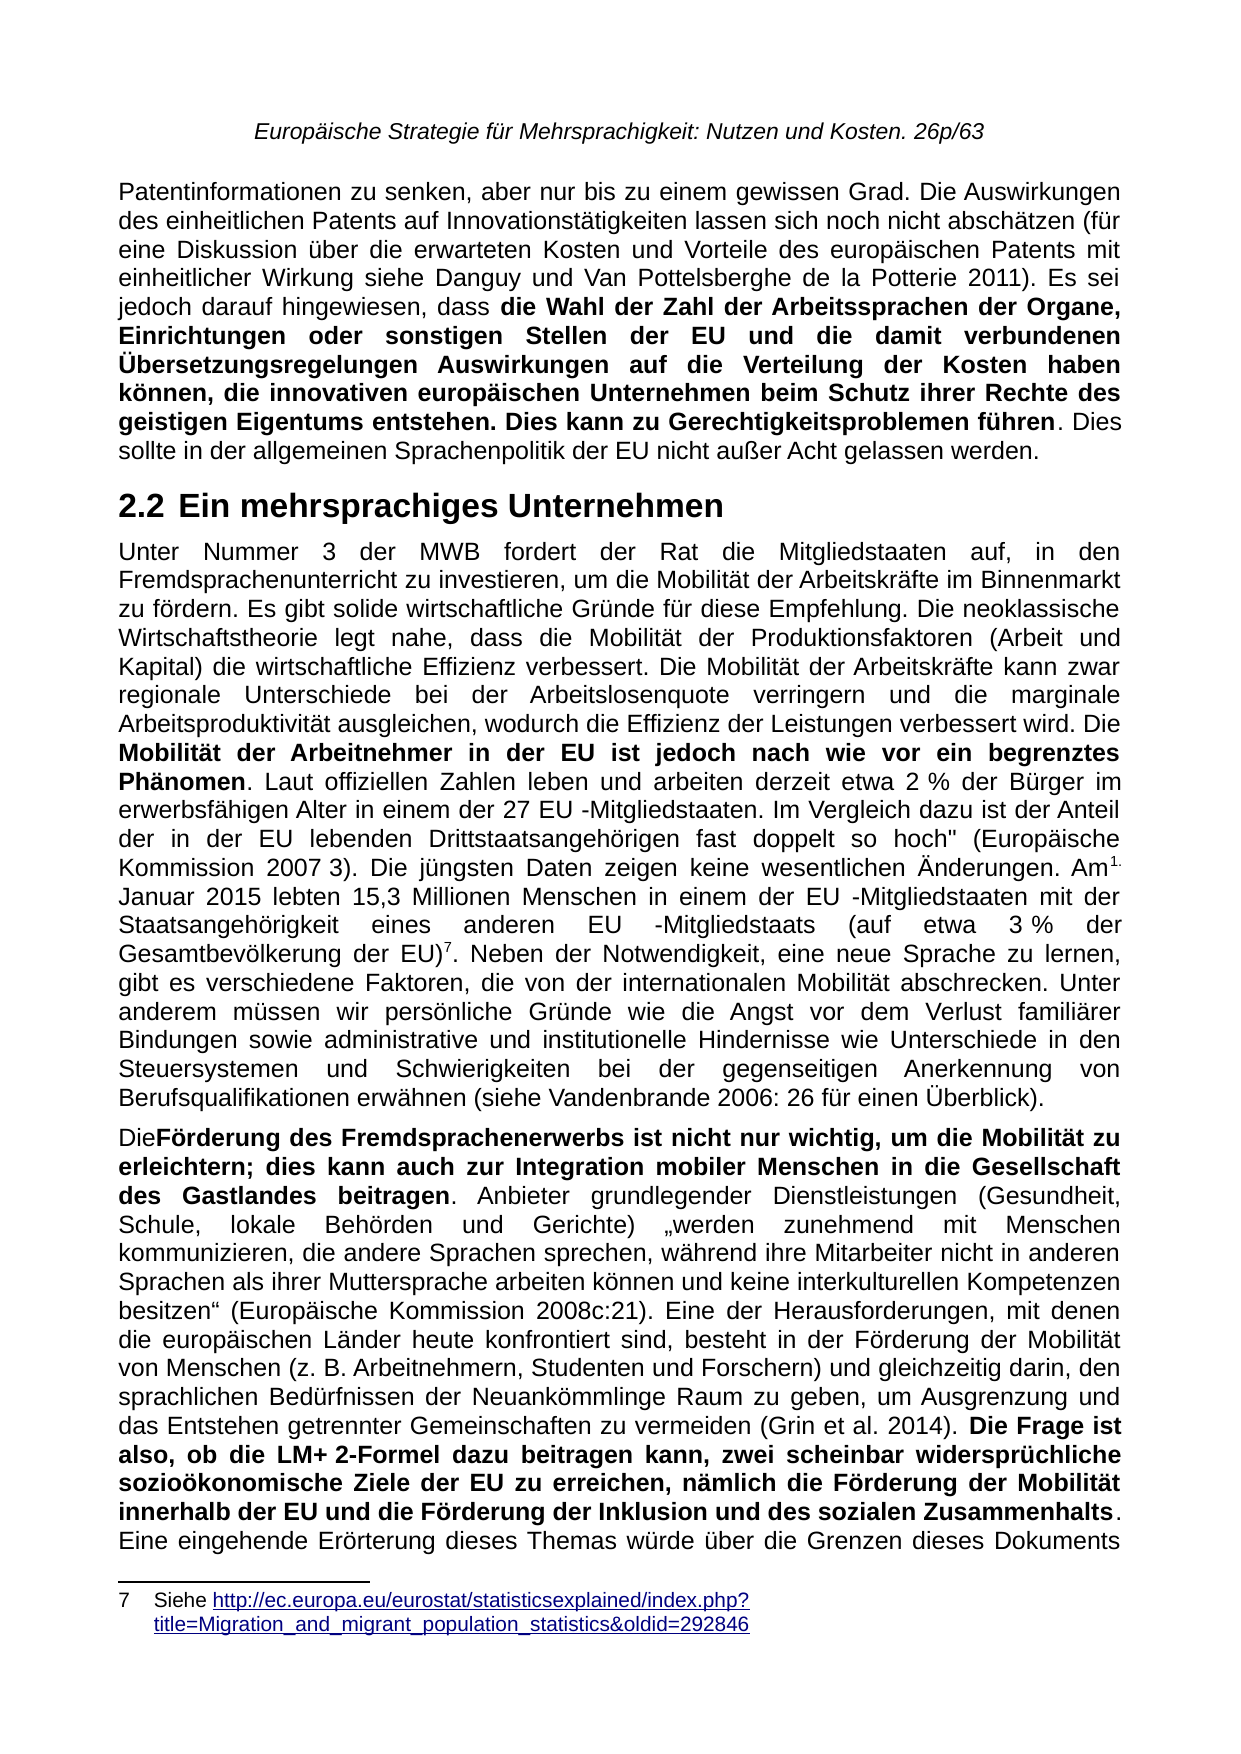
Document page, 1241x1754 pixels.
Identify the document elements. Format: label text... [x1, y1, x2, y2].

text Siehe http://ec.europa.eu/eurostat/statisticsexplained/index.php?title=Migration_and_migrant_population_statistics&oldid=292846 [118, 1588, 1122, 1636]
text DieFörderung des Fremdsprachenerwerbs ist nicht nur wichtig, um die Mobilität zu erleichtern; dies kann auch zur Integration mobiler Menschen in die Gesellschaft des Gastlandes beitragen. Anbieter grundlegender Dienstleistungen (Gesundheit, Schule, lokale Behörden und Gerichte) „werden zunehmend mit Menschen kommunizieren, die andere Sprachen sprechen, während ihre Mitarbeiter nicht in anderen Sprachen als ihrer Muttersprache arbeiten können und keine interkulturellen Kompetenzen besitzen“ (Europäische Kommission 2008c:21). Eine der Herausforderungen, mit denen die europäischen Länder heute konfrontiert sind, besteht in der Förderung der Mobilität von Menschen (z. B. Arbeitnehmern, Studenten und Forschern) und gleichzeitig darin, den sprachlichen Bedürfnissen der Neuankömmlinge Raum zu geben, um Ausgrenzung und das Entstehen getrennter Gemeinschaften zu vermeiden (Grin et al. 2014). Die Frage ist also, ob die LM+ 2-Formel dazu beitragen kann, zwei scheinbar widersprüchliche sozioökonomische Ziele der EU zu erreichen, nämlich die Förderung der Mobilität innerhalb der EU und die Förderung der Inklusion und des sozialen Zusammenhalts. Eine eingehende Erörterung dieses Themas würde über die Grenzen dieses Dokuments hinausgehen. Dennoch ist es sinnvoll, einige zentrale Punkte herauszustellen und bestimmte Daten vorzulegen. [118, 1123, 1122, 1554]
text Unter Nummer 3 der MWB fordert der Rat die Mitgliedstaaten auf, in den Fremdsprachenunterricht zu investieren, um die Mobilität der Arbeitskräfte im Binnenmarkt zu fördern. Es gibt solide wirtschaftliche Gründe für diese Empfehlung. Die neoklassische Wirtschaftstheorie legt nahe, dass die Mobilität der Produktionsfaktoren (Arbeit und Kapital) die wirtschaftliche Effizienz verbessert. Die Mobilität der Arbeitskräfte kann zwar regionale Unterschiede bei der Arbeitslosenquote verringern und die marginale Arbeitsproduktivität ausgleichen, wodurch die Effizienz der Leistungen verbessert wird. Die Mobilität der Arbeitnehmer in der EU ist jedoch nach wie vor ein begrenztes Phänomen. Laut offiziellen Zahlen leben und arbeiten derzeit etwa 2 % der Bürger im erwerbsfähigen Alter in einem der 27 EU -Mitgliedstaaten. Im Vergleich dazu ist der Anteil der in der EU lebenden Drittstaatsangehörigen fast doppelt so hoch" (Europäische Kommission 2007 3). Die jüngsten Daten zeigen keine wesentlichen Änderungen. Am1. Januar 2015 lebten 15,3 Millionen Menschen in einem der EU -Mitgliedstaaten mit der Staatsangehörigkeit eines anderen EU -Mitgliedstaats (auf etwa 3 % der Gesamtbevölkerung der EU). Neben der Notwendigkeit, eine neue Sprache zu lernen, gibt es verschiedene Faktoren, die von der internationalen Mobilität abschrecken. Unter anderem müssen wir persönliche Gründe wie die Angst vor dem Verlust familiärer Bindungen sowie administrative und institutionelle Hindernisse wie Unterschiede in den Steuersystemen und Schwierigkeiten bei der gegenseitigen Anerkennung von Berufsqualifikationen erwähnen (siehe Vandenbrande 2006: 26 für einen Überblick). [118, 537, 1122, 1112]
subtitle Ein mehrsprachiges Unternehmen [118, 485, 1122, 524]
text Patentinformationen zu senken, aber nur bis zu einem gewissen Grad. Die Auswirkungen des einheitlichen Patents auf Innovationstätigkeiten lassen sich noch nicht abschätzen (für eine Diskussion über die erwarteten Kosten und Vorteile des europäischen Patents mit einheitlicher Wirkung siehe Danguy und Van Pottelsberghe de la Potterie 2011). Es sei jedoch darauf hingewiesen, dass die Wahl der Zahl der Arbeitssprachen der Organe, Einrichtungen oder sonstigen Stellen der EU und die damit verbundenen Übersetzungsregelungen Auswirkungen auf die Verteilung der Kosten haben können, die innovativen europäischen Unternehmen beim Schutz ihrer Rechte des geistigen Eigentums entstehen. Dies kann zu Gerechtigkeitsproblemen führen. Dies sollte in der allgemeinen Sprachenpolitik der EU nicht außer Acht gelassen werden. [118, 177, 1122, 464]
